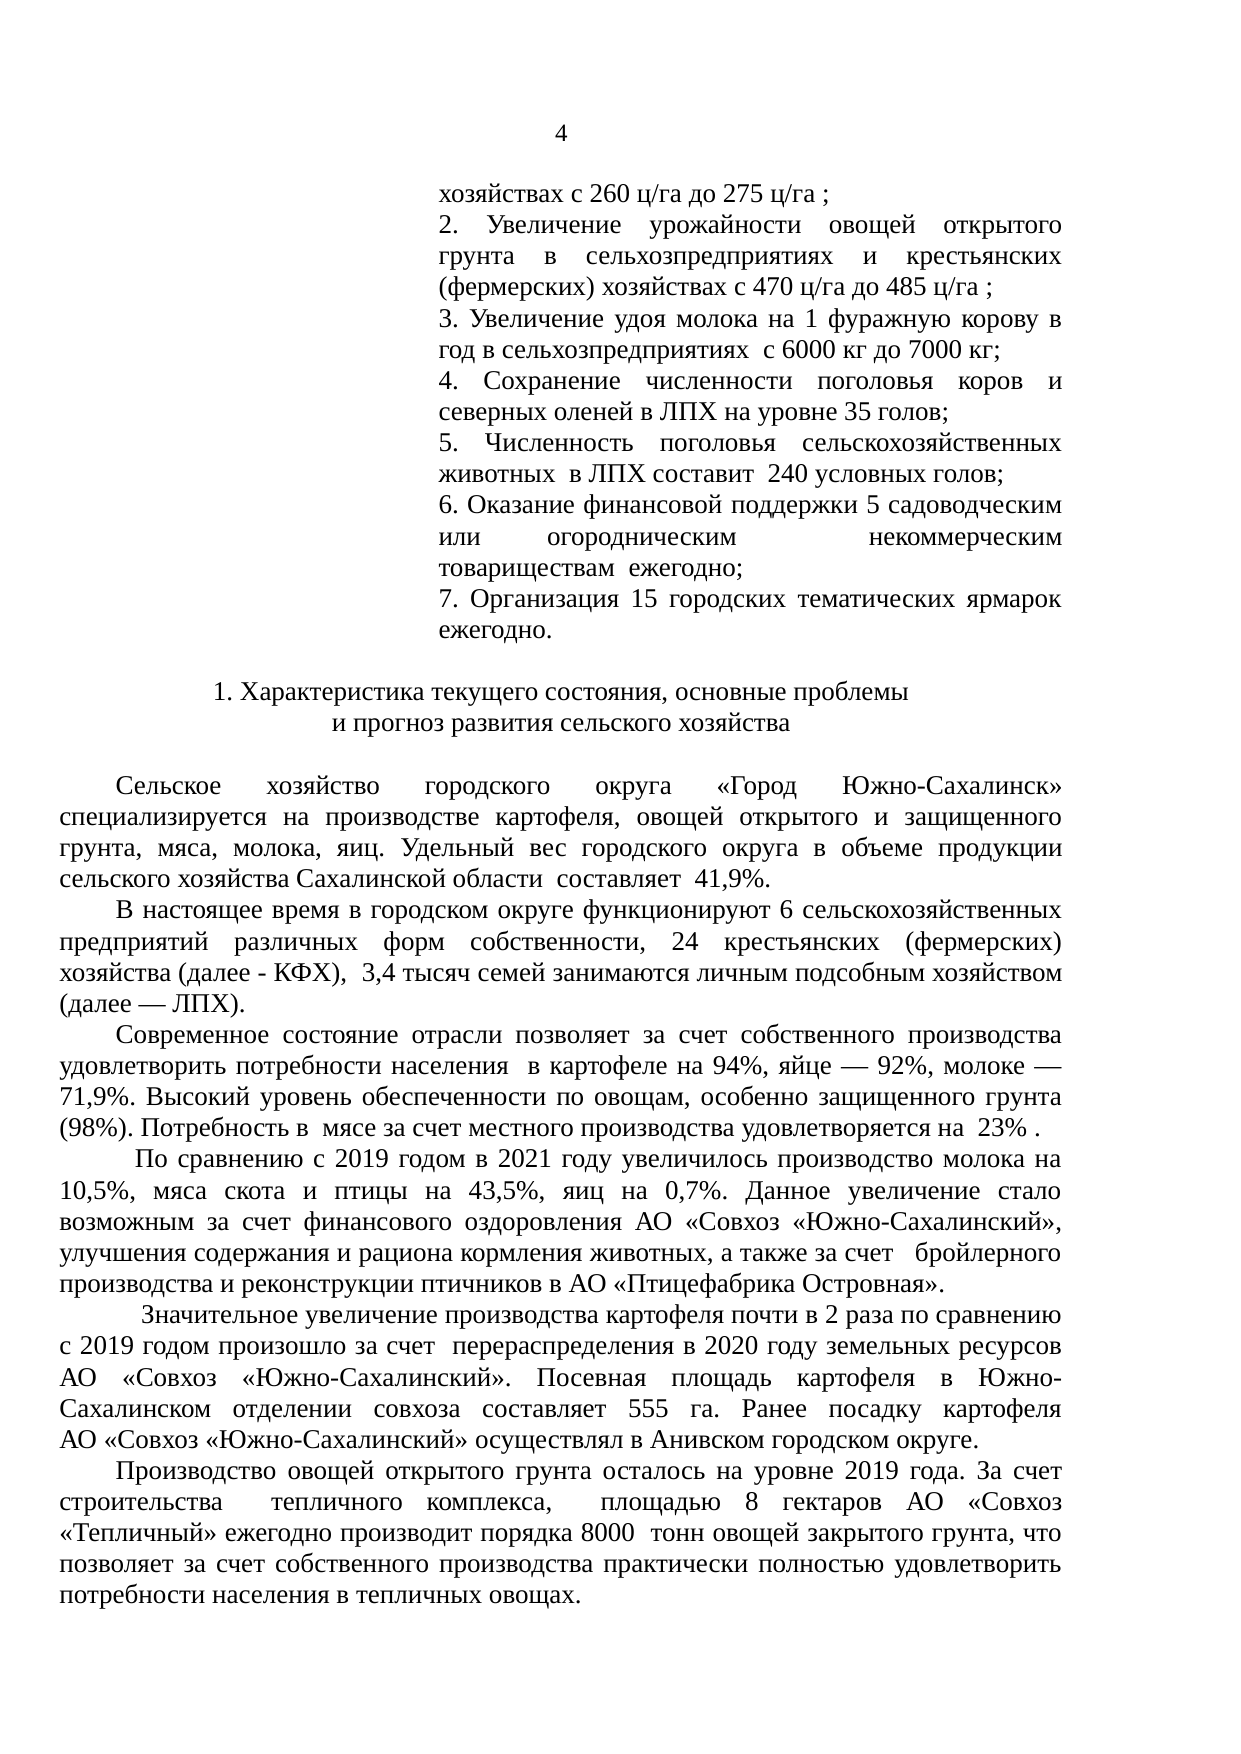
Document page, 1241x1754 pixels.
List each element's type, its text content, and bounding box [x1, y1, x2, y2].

text Современное состояние отрасли позволяет за счет собственного производства удовлетворить потребности населения в картофеле на 94%, яйце — 92%, молоке — 71,9%. Высокий уровень обеспеченности по овощам, особенно защищенного грунта (98%). Потребность в мясе за счет местного производства удовлетворяется на 23% . [59, 1018, 1063, 1143]
text Сельское хозяйство городского округа «Город Южно-Сахалинск» специализируется на производстве картофеля, овощей открытого и защищенного грунта, мяса, молока, яиц. Удельный вес городского округа в объеме продукции сельского хозяйства Сахалинской области составляет 41,9%. [59, 769, 1063, 893]
table_cell [130, 177, 437, 644]
table_cell [59, 177, 130, 644]
text В настоящее время в городском округе функционируют 6 сельскохозяйственных предприятий различных форм собственности, 24 крестьянских (фермерских) хозяйства (далее - КФХ), 3,4 тысяч семей занимаются личным подсобным хозяйством (далее — ЛПХ). [59, 893, 1063, 1018]
text 1. Характеристика текущего состояния, основные проблемы [59, 675, 1063, 707]
table_cell хозяйствах с 260 ц/га до 275 ц/га ; 2. Увеличение урожайности овощей открытого грунта в сельхозпредприятиях и крестьянских (фермерских) хозяйствах с 470 ц/га до 485 ц/га ; 3. Увеличение удоя молока на 1 фуражную корову в год в сельхозпредприятиях с 6000 кг до 7000 кг; 4. Сохранение численности поголовья коров и северных оленей в ЛПХ на уровне 35 голов; 5. Численность поголовья сельскохозяйственных животных в ЛПХ составит 240 условных голов; 6. Оказание финансовой поддержки 5 садоводческим или огородническим некоммерческим товариществам ежегодно; 7. Организация 15 городских тематических ярмарок ежегодно. [437, 177, 1063, 644]
text Значительное увеличение производства картофеля почти в 2 раза по сравнению с 2019 годом произошло за счет перераспределения в 2020 году земельных ресурсов АО «Совхоз «Южно-Сахалинский». Посевная площадь картофеля в Южно-Сахалинском отделении совхоза составляет 555 га. Ранее посадку картофеля АО «Совхоз «Южно-Сахалинский» осуществлял в Анивском городском округе. [59, 1298, 1063, 1454]
text и прогноз развития сельского хозяйства [59, 707, 1063, 738]
text По сравнению с 2019 годом в 2021 году увеличилось производство молока на 10,5%, мяса скота и птицы на 43,5%, яиц на 0,7%. Данное увеличение стало возможным за счет финансового оздоровления АО «Совхоз «Южно-Сахалинский», улучшения содержания и рациона кормления животных, а также за счет бройлерного производства и реконструкции птичников в АО «Птицефабрика Островная». [59, 1143, 1063, 1298]
text Производство овощей открытого грунта осталось на уровне 2019 года. За счет строительства тепличного комплекса, площадью 8 гектаров АО «Совхоз «Тепличный» ежегодно производит порядка 8000 тонн овощей закрытого грунта, что позволяет за счет собственного производства практически полностью удовлетворить потребности населения в тепличных овощах. [59, 1454, 1063, 1610]
